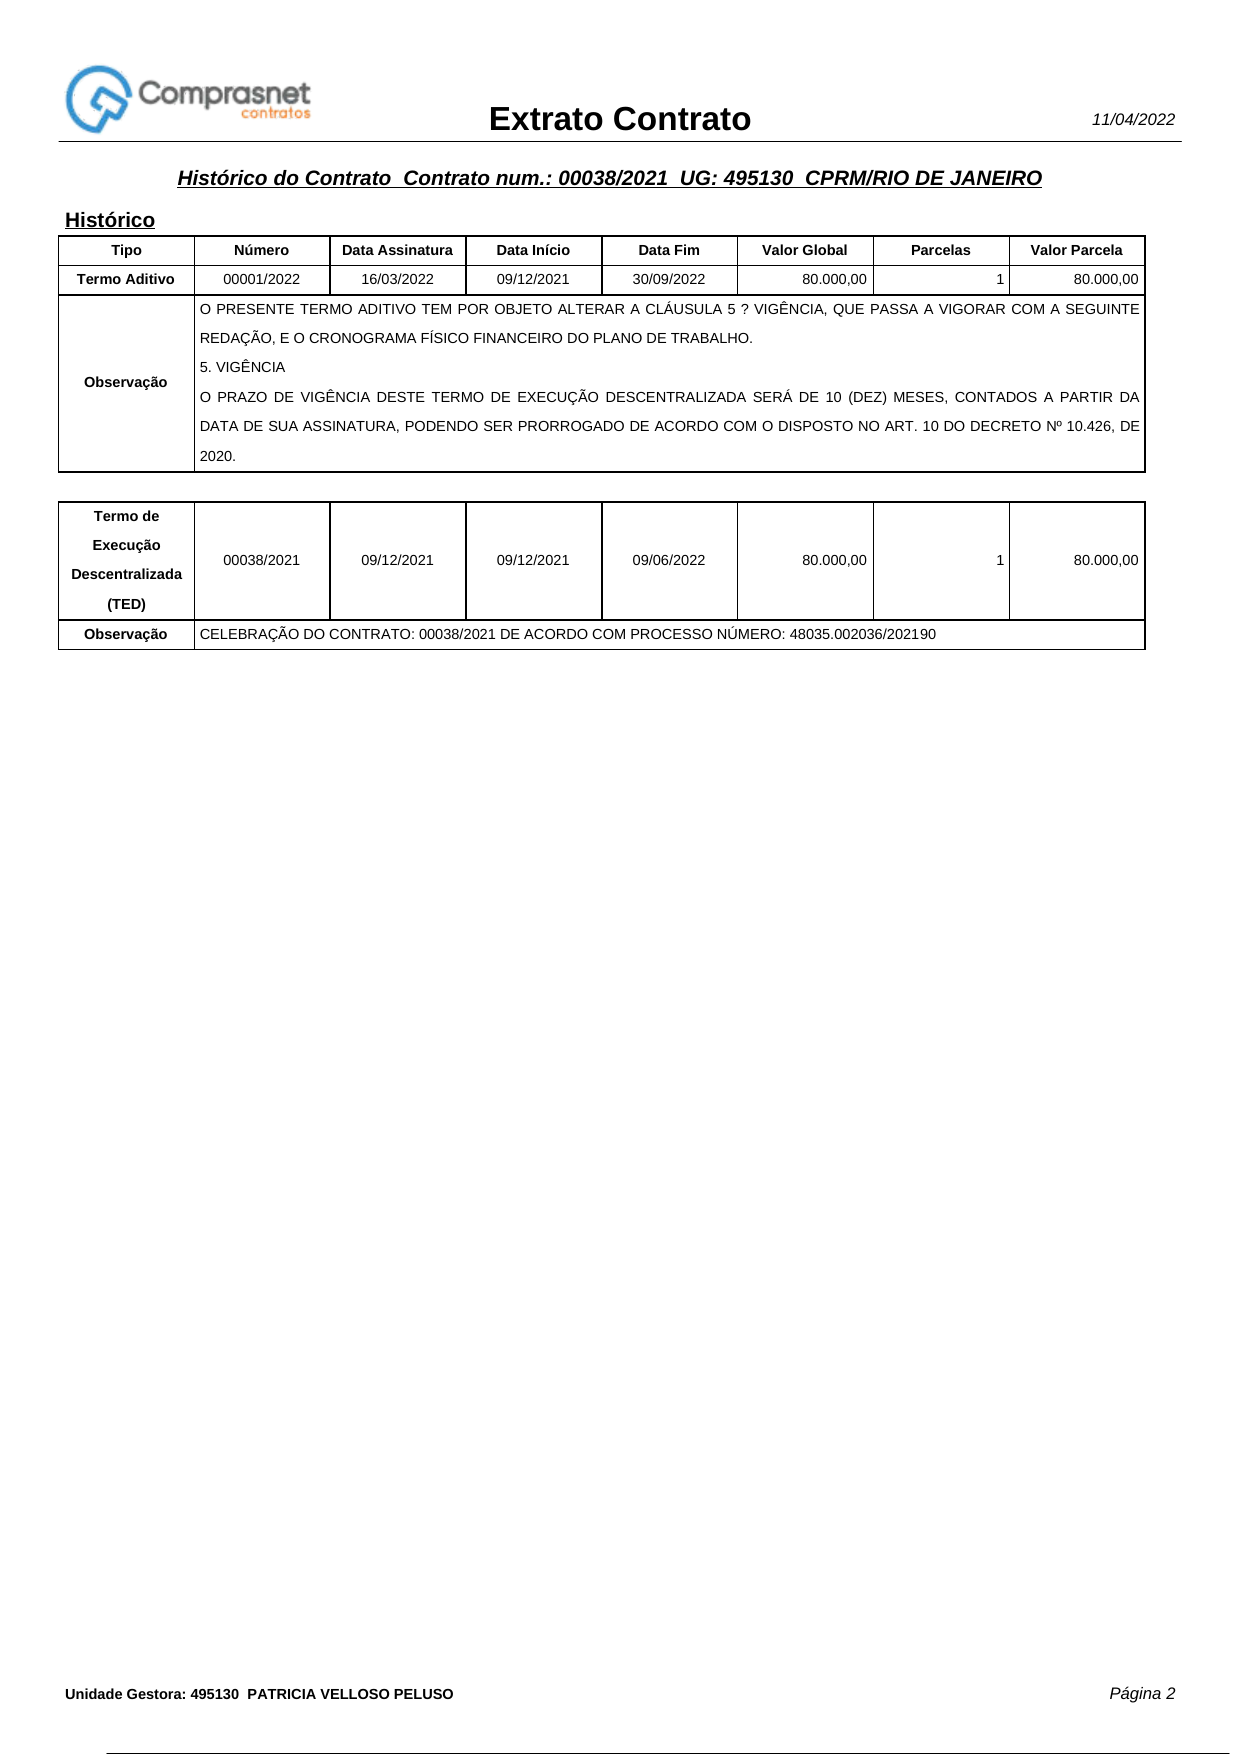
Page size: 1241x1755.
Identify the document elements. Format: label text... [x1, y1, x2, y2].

table_cell 00001/2022 [195, 266, 329, 294]
table_header Número [195, 237, 329, 264]
table_header 09/12/2021 [331, 503, 465, 619]
table_header Termo de Execução Descentralizada (TED) [59, 503, 194, 619]
table_header 09/06/2022 [603, 503, 737, 619]
table_cell 80.000,00 [738, 266, 873, 294]
table_header 09/12/2021 [467, 503, 601, 619]
table_cell 16/03/2022 [331, 266, 465, 294]
table_header Data Fim [603, 237, 737, 264]
table_header Valor Global [738, 237, 873, 264]
table_header Valor Parcela [1010, 237, 1144, 264]
table_cell O PRESENTE TERMO ADITIVO TEM POR OBJETO ALTERAR A CLÁUSULA 5 ? VIGÊNCIA, QUE PASSA A VIGORAR COM A SEGUINTE REDAÇÃO, E O CRONOGRAMA FÍSICO FINANCEIRO DO PLANO DE TRABALHO. 5. VIGÊNCIA O PRAZO DE VIGÊNCIA DESTE TERMO DE EXECUÇÃO DESCENTRALIZADA SERÁ DE 10 (DEZ) MESES, CONTADOS A PARTIR DA DATA DE SUA ASSINATURA, PODENDO SER PRORROGADO DE ACORDO COM O DISPOSTO NO ART. 10 DO DECRETO Nº 10.426, DE 2020. [195, 296, 1144, 471]
table_header 00038/2021 [195, 503, 329, 619]
table_header 80.000,00 [1010, 503, 1144, 619]
table_cell Observação [59, 296, 194, 471]
text Histórico [65, 207, 155, 228]
table_cell Observação [59, 621, 194, 649]
table_cell Termo Aditivo [59, 266, 194, 294]
table_header 1 [874, 503, 1009, 619]
table_header Tipo [59, 237, 194, 264]
table_header Parcelas [874, 237, 1009, 264]
table_cell CELEBRAÇÃO DO CONTRATO: 00038/2021 DE ACORDO COM PROCESSO NÚMERO: 48035.002036/2021­90 [195, 621, 1144, 649]
table_header Data Início [467, 237, 601, 264]
table_cell 1 [874, 266, 1009, 294]
text Histórico do Contrato ­ Contrato num.: 00038/2021 ­ UG: 495130 ­ CPRM/RIO DE JANEIRO [177, 166, 1193, 190]
table_cell 30/09/2022 [603, 266, 737, 294]
table_cell 80.000,00 [1010, 266, 1144, 294]
table_header 80.000,00 [738, 503, 873, 619]
table_cell 09/12/2021 [467, 266, 601, 294]
table_header Data Assinatura [331, 237, 465, 264]
